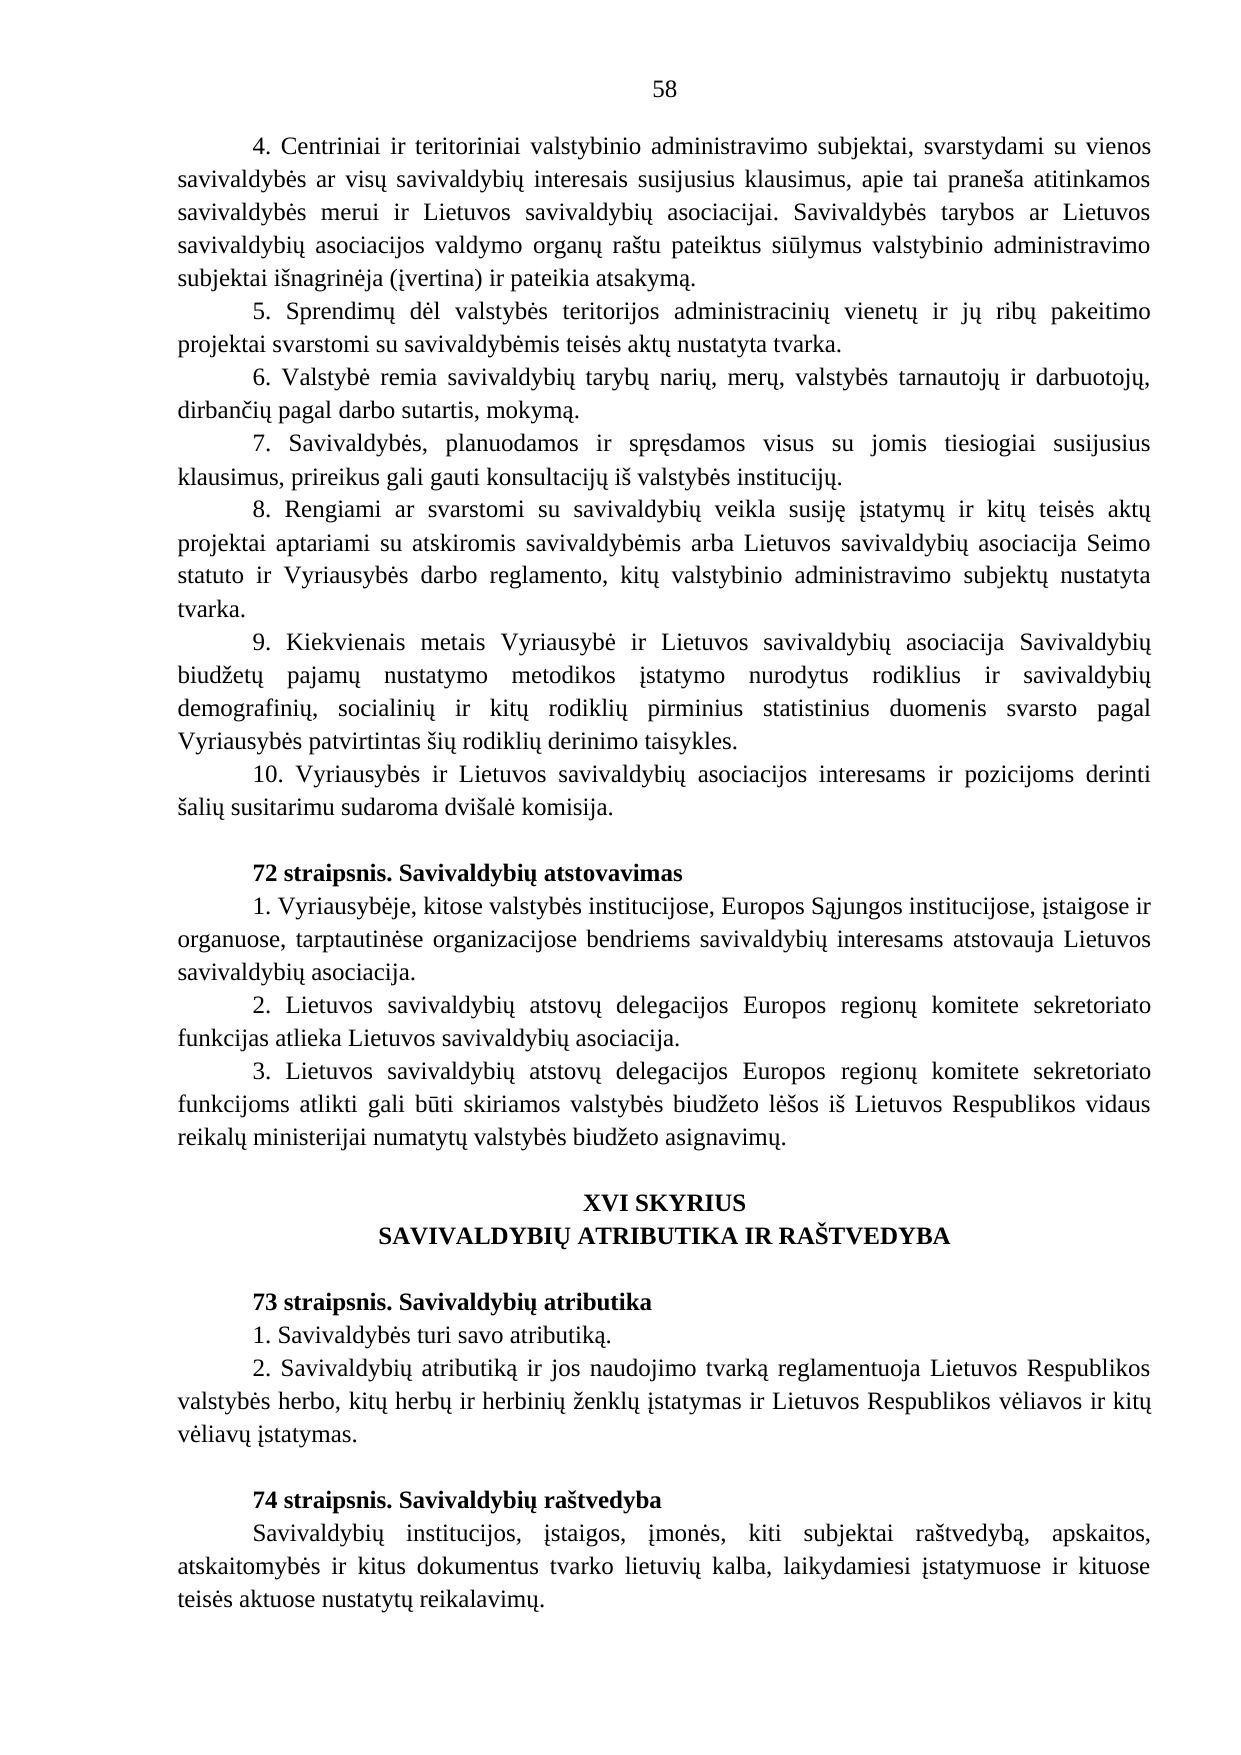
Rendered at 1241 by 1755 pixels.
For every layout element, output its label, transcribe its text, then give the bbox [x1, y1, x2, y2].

text 1. Savivaldybės turi savo atributiką. [177, 1320, 1152, 1349]
text 2. Savivaldybių atributiką ir jos naudojimo tvarką reglamentuoja Lietuvos Respublikos valstybės herbo, kitų herbų ir herbinių ženklų įstatymas ir Lietuvos Respublikos vėliavos ir kitų vėliavų įstatymas. [177, 1353, 1152, 1448]
text Savivaldybių institucijos, įstaigos, įmonės, kiti subjektai raštvedybą, apskaitos, atskaitomybės ir kitus dokumentus tvarko lietuvių kalba, laikydamiesi įstatymuose ir kituose teisės aktuose nustatytų reikalavimų. [177, 1518, 1152, 1613]
text 72 straipsnis. Savivaldybių atstovavimas [177, 858, 1152, 887]
text 1. Vyriausybėje, kitose valstybės institucijose, Europos Sąjungos institucijose, įstaigose ir organuose, tarptautinėse organizacijose bendriems savivaldybių interesams atstovauja Lietuvos savivaldybių asociacija. [177, 891, 1152, 986]
text 6. Valstybė remia savivaldybių tarybų narių, merų, valstybės tarnautojų ir darbuotojų, dirbančių pagal darbo sutartis, mokymą. [177, 362, 1152, 424]
text 3. Lietuvos savivaldybių atstovų delegacijos Europos regionų komitete sekretoriato funkcijoms atlikti gali būti skiriamos valstybės biudžeto lėšos iš Lietuvos Respublikos vidaus reikalų ministerijai numatytų valstybės biudžeto asignavimų. [177, 1056, 1152, 1151]
text 10. Vyriausybės ir Lietuvos savivaldybių asociacijos interesams ir pozicijoms derinti šalių susitarimu sudaroma dvišalė komisija. [177, 759, 1152, 821]
text 73 straipsnis. Savivaldybių atributika [177, 1287, 1152, 1316]
text 7. Savivaldybės, planuodamos ir spręsdamos visus su jomis tiesiogiai susijusius klausimus, prireikus gali gauti konsultacijų iš valstybės institucijų. [177, 428, 1152, 490]
text 9. Kiekvienais metais Vyriausybė ir Lietuvos savivaldybių asociacija Savivaldybių biudžetų pajamų nustatymo metodikos įstatymo nurodytus rodiklius ir savivaldybių demografinių, socialinių ir kitų rodiklių pirminius statistinius duomenis svarsto pagal Vyriausybės patvirtintas šių rodiklių derinimo taisykles. [177, 627, 1152, 754]
text SAVIVALDYBIŲ ATRIBUTIKA IR RAŠTVEDYBA [177, 1221, 1152, 1250]
text 5. Sprendimų dėl valstybės teritorijos administracinių vienetų ir jų ribų pakeitimo projektai svarstomi su savivaldybėmis teisės aktų nustatyta tvarka. [177, 296, 1152, 358]
text 8. Rengiami ar svarstomi su savivaldybių veikla susiję įstatymų ir kitų teisės aktų projektai aptariami su atskiromis savivaldybėmis arba Lietuvos savivaldybių asociacija Seimo statuto ir Vyriausybės darbo reglamento, kitų valstybinio administravimo subjektų nustatyta tvarka. [177, 494, 1152, 622]
text 74 straipsnis. Savivaldybių raštvedyba [177, 1485, 1152, 1514]
text 2. Lietuvos savivaldybių atstovų delegacijos Europos regionų komitete sekretoriato funkcijas atlieka Lietuvos savivaldybių asociacija. [177, 990, 1152, 1052]
text 4. Centriniai ir teritoriniai valstybinio administravimo subjektai, svarstydami su vienos savivaldybės ar visų savivaldybių interesais susijusius klausimus, apie tai praneša atitinkamos savivaldybės merui ir Lietuvos savivaldybių asociacijai. Savivaldybės tarybos ar Lietuvos savivaldybių asociacijos valdymo organų raštu pateiktus siūlymus valstybinio administravimo subjektai išnagrinėja (įvertina) ir pateikia atsakymą. [177, 131, 1152, 292]
text XVI SKYRIUS [177, 1188, 1152, 1217]
